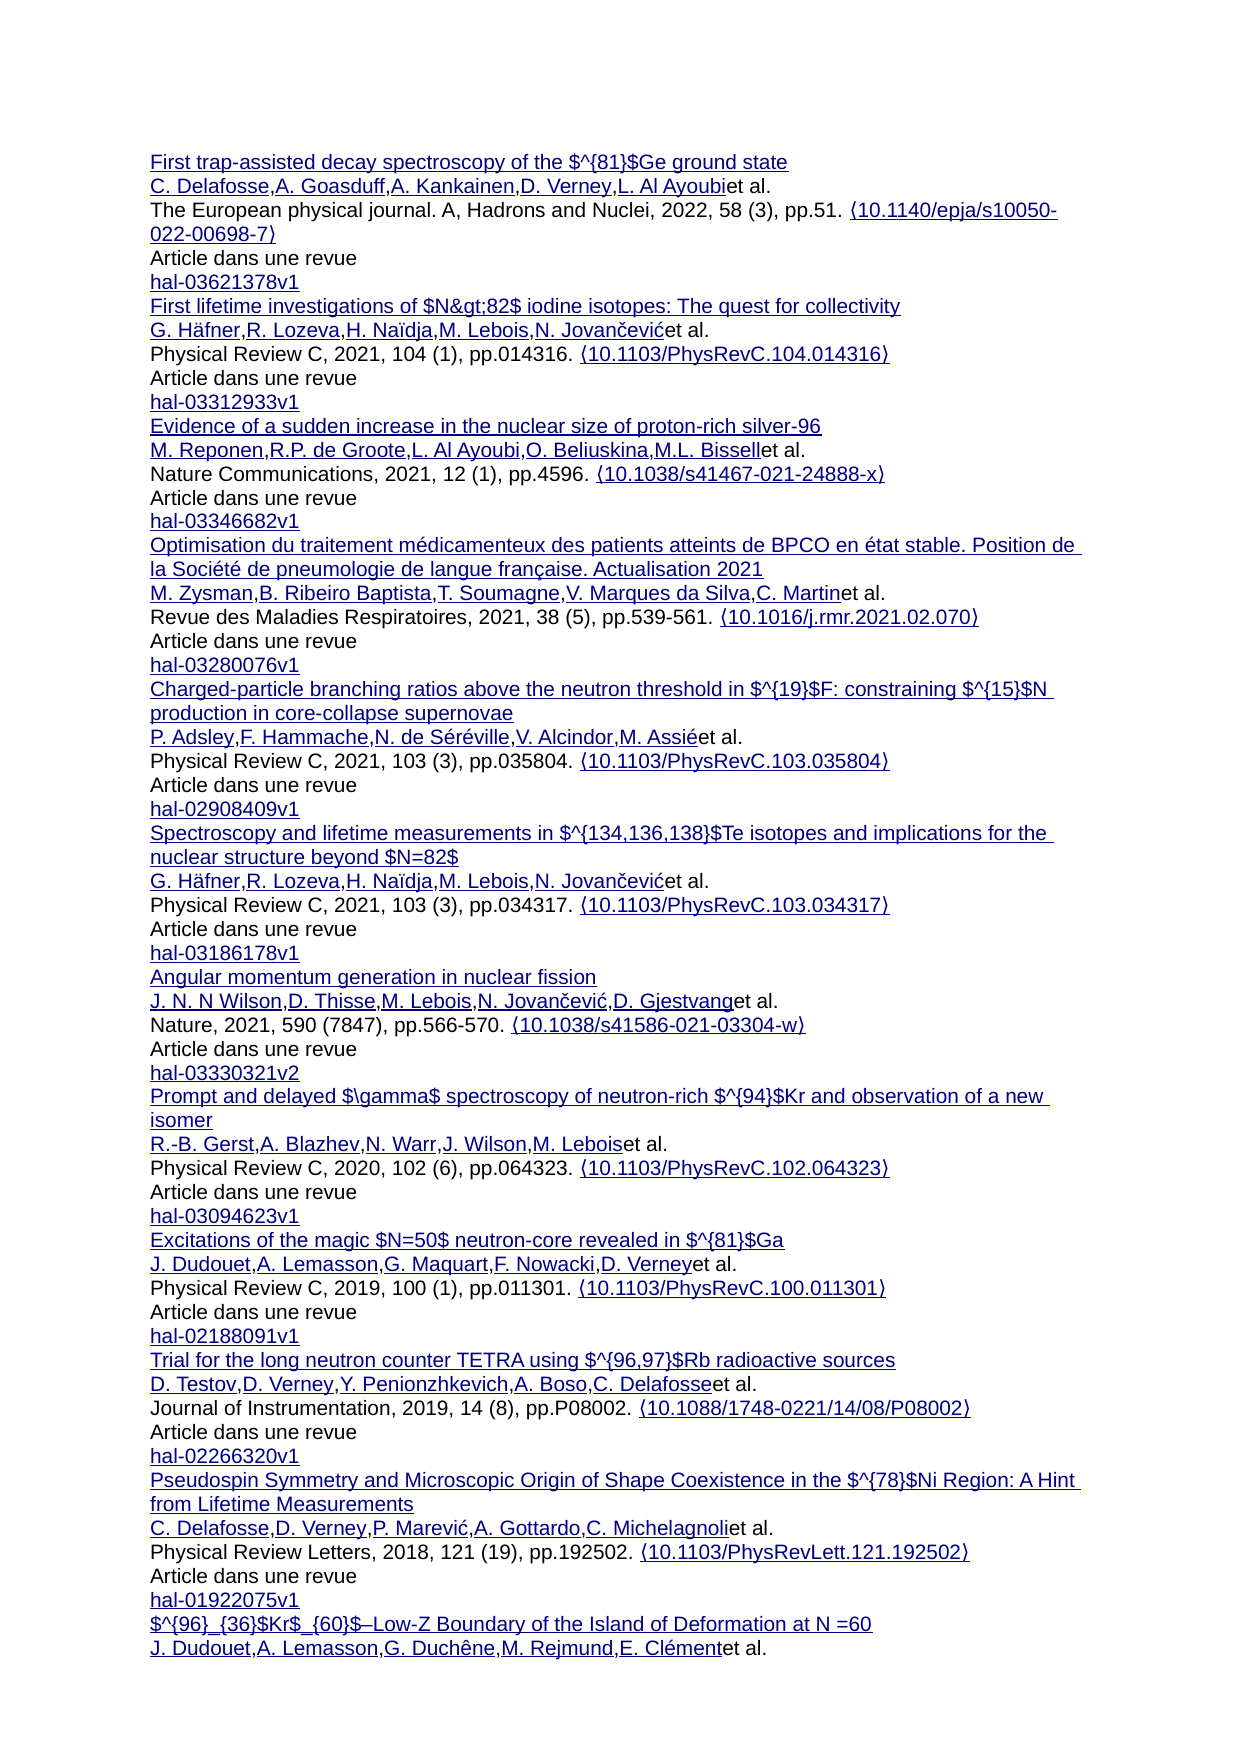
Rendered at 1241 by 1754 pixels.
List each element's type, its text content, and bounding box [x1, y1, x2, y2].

table_cell Evidence of a sudden increase in the nuclear size of proton-rich silver-96 M. Reponen,R.P. de Groote,L. Al Ayoubi,O. Beliuskina,M.L. Bissellet al. Nature Communications, 2021, 12 (1), pp.4596. ⟨10.1038/s41467-021-24888-x⟩ Article dans une revue hal-03346682v1 [150, 414, 1090, 533]
table_cell $^{96}_{36}$Kr$_{60}$–Low-Z Boundary of the Island of Deformation at N =60 J. Dudouet,A. Lemasson,G. Duchêne,M. Rejmund,E. Clémentet al. [150, 1611, 1090, 1659]
table_cell First lifetime investigations of $N&gt;82$ iodine isotopes: The quest for collectivity G. Häfner,R. Lozeva,H. Naïdja,M. Lebois,N. Jovančevićet al. Physical Review C, 2021, 104 (1), pp.014316. ⟨10.1103/PhysRevC.104.014316⟩ Article dans une revue hal-03312933v1 [150, 294, 1090, 413]
table_cell First trap-assisted decay spectroscopy of the $^{81}$Ge ground state C. Delafosse,A. Goasduff,A. Kankainen,D. Verney,L. Al Ayoubiet al. The European physical journal. A, Hadrons and Nuclei, 2022, 58 (3), pp.51. ⟨10.1140/epja/s10050-022-00698-7⟩ Article dans une revue hal-03621378v1 [150, 150, 1090, 294]
table_cell Optimisation du traitement médicamenteux des patients atteints de BPCO en état stable. Position de la Société de pneumologie de langue française. Actualisation 2021 M. Zysman,B. Ribeiro Baptista,T. Soumagne,V. Marques da Silva,C. Martinet al. Revue des Maladies Respiratoires, 2021, 38 (5), pp.539-561. ⟨10.1016/j.rmr.2021.02.070⟩ Article dans une revue hal-03280076v1 [150, 533, 1090, 677]
table_cell Angular momentum generation in nuclear fission J. N. N Wilson,D. Thisse,M. Lebois,N. Jovančević,D. Gjestvanget al. Nature, 2021, 590 (7847), pp.566-570. ⟨10.1038/s41586-021-03304-w⟩ Article dans une revue hal-03330321v2 [150, 965, 1090, 1084]
table_cell Spectroscopy and lifetime measurements in $^{134,136,138}$Te isotopes and implications for the nuclear structure beyond $N=82$ G. Häfner,R. Lozeva,H. Naïdja,M. Lebois,N. Jovančevićet al. Physical Review C, 2021, 103 (3), pp.034317. ⟨10.1103/PhysRevC.103.034317⟩ Article dans une revue hal-03186178v1 [150, 821, 1090, 964]
table_cell Pseudospin Symmetry and Microscopic Origin of Shape Coexistence in the $^{78}$Ni Region: A Hint from Lifetime Measurements C. Delafosse,D. Verney,P. Marević,A. Gottardo,C. Michelagnoliet al. Physical Review Letters, 2018, 121 (19), pp.192502. ⟨10.1103/PhysRevLett.121.192502⟩ Article dans une revue hal-01922075v1 [150, 1468, 1090, 1611]
table_cell Charged-particle branching ratios above the neutron threshold in $^{19}$F: constraining $^{15}$N production in core-collapse supernovae P. Adsley,F. Hammache,N. de Séréville,V. Alcindor,M. Assiéet al. Physical Review C, 2021, 103 (3), pp.035804. ⟨10.1103/PhysRevC.103.035804⟩ Article dans une revue hal-02908409v1 [150, 677, 1090, 821]
table_cell Prompt and delayed $\gamma$ spectroscopy of neutron-rich $^{94}$Kr and observation of a new isomer R.-B. Gerst,A. Blazhev,N. Warr,J. Wilson,M. Leboiset al. Physical Review C, 2020, 102 (6), pp.064323. ⟨10.1103/PhysRevC.102.064323⟩ Article dans une revue hal-03094623v1 [150, 1084, 1090, 1228]
table_cell Excitations of the magic $N=50$ neutron-core revealed in $^{81}$Ga J. Dudouet,A. Lemasson,G. Maquart,F. Nowacki,D. Verneyet al. Physical Review C, 2019, 100 (1), pp.011301. ⟨10.1103/PhysRevC.100.011301⟩ Article dans une revue hal-02188091v1 [150, 1228, 1090, 1348]
table_cell Trial for the long neutron counter TETRA using $^{96,97}$Rb radioactive sources D. Testov,D. Verney,Y. Penionzhkevich,A. Boso,C. Delafosseet al. Journal of Instrumentation, 2019, 14 (8), pp.P08002. ⟨10.1088/1748-0221/14/08/P08002⟩ Article dans une revue hal-02266320v1 [150, 1348, 1090, 1468]
